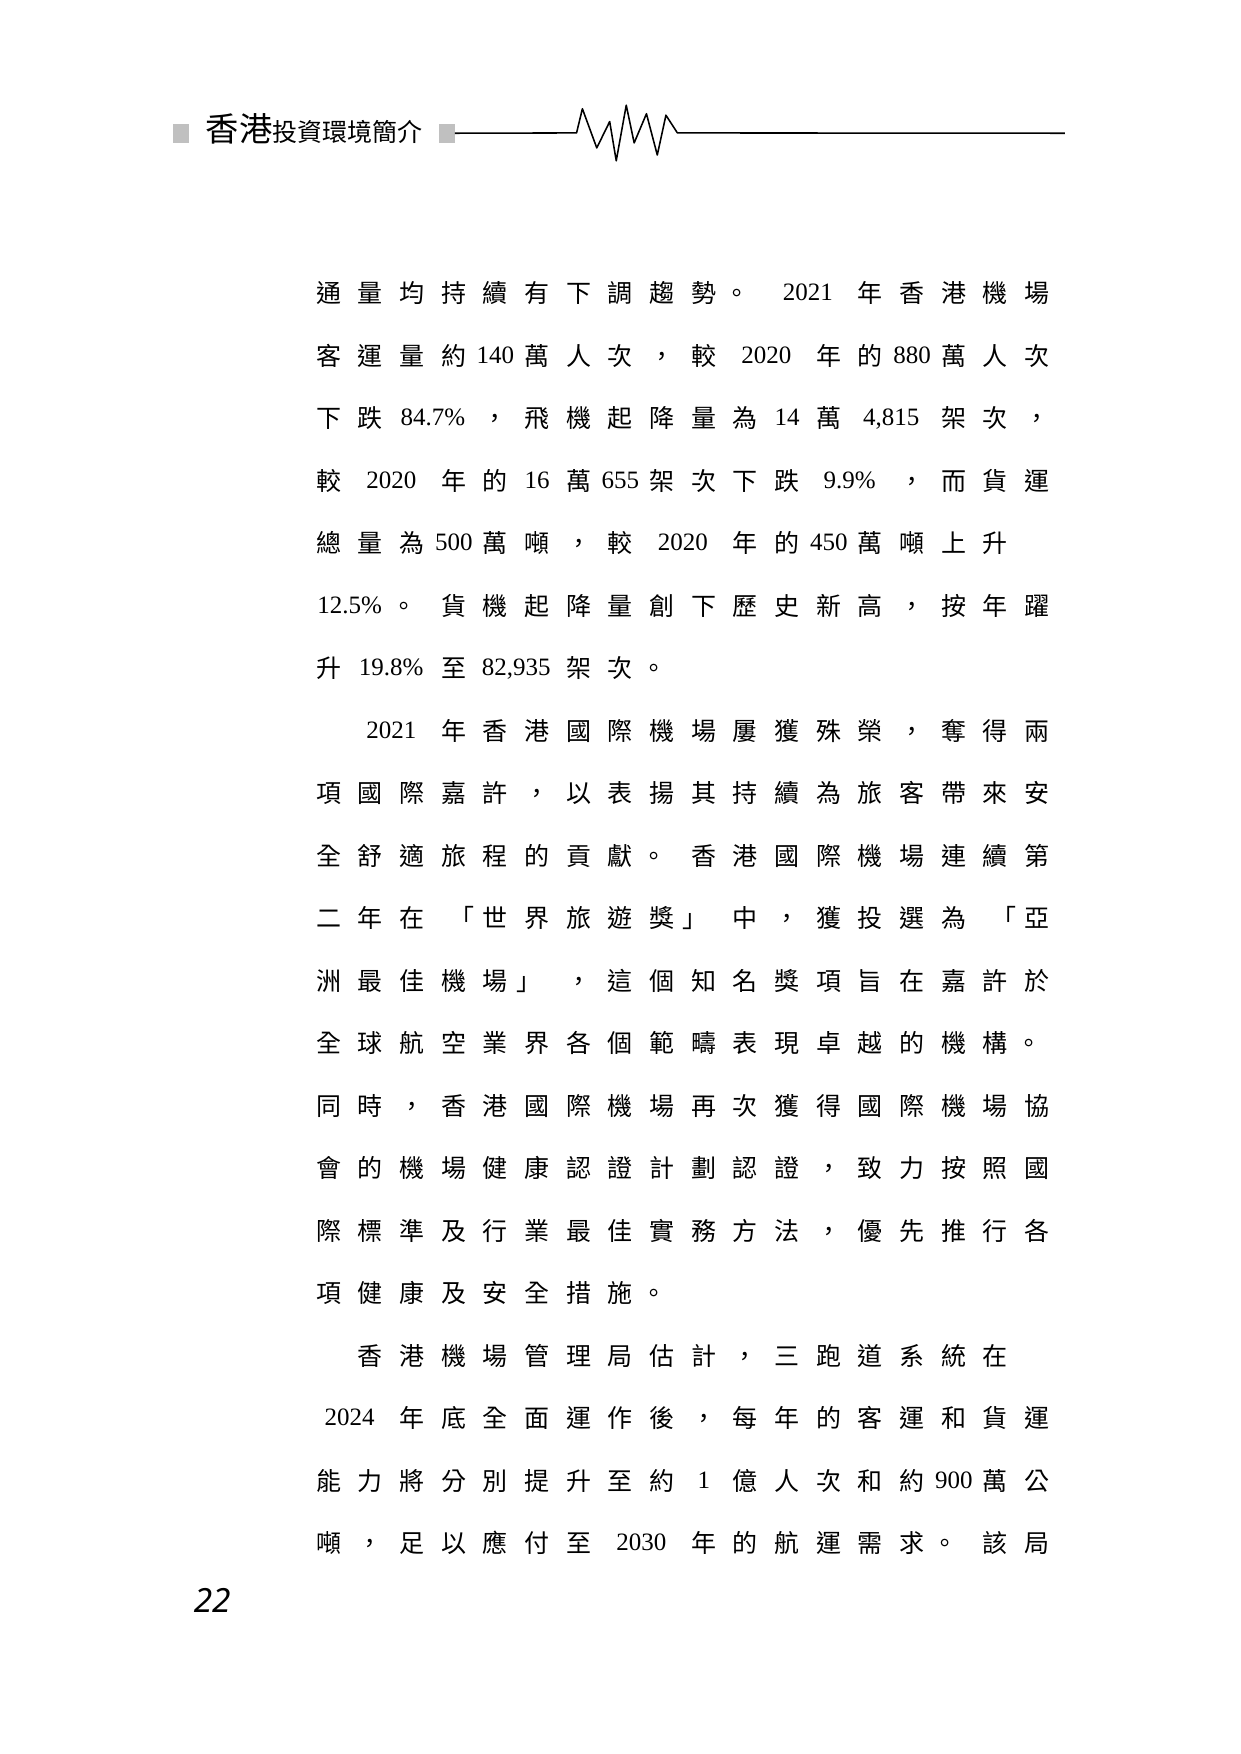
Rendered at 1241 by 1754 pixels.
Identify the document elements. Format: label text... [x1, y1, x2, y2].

text 香港機場管理局估計，三跑道系統在2024年底全面運作後，每年的客運和貨運能力將分別提升至約1億人次和約900萬公噸，足以應付至2030年的航運需求。該局 [281, 1313, 1058, 1563]
text 通量均持續有下調趨勢。2021年香港機場客運量約140萬人次，較2020年的880萬人次下跌84.7%，飛機起降量為14萬4,815架次，較2020年的16萬655架次下跌9.9%，而貨運總量為500萬噸，較2020年的450萬噸上升12.5%。貨機起降量創下歷史新高，按年躍升19.8%至82,935架次。 [281, 250, 1058, 688]
text 2021年香港國際機場屢獲殊榮，奪得兩項國際嘉許，以表揚其持續為旅客帶來安全舒適旅程的貢獻。香港國際機場連續第二年在「世界旅遊獎」中，獲投選為「亞洲最佳機場」，這個知名獎項旨在嘉許於全球航空業界各個範疇表現卓越的機構。同時，香港國際機場再次獲得國際機場協會的機場健康認證計劃認證，致力按照國際標準及行業最佳實務方法，優先推行各項健康及安全措施。 [281, 688, 1058, 1313]
